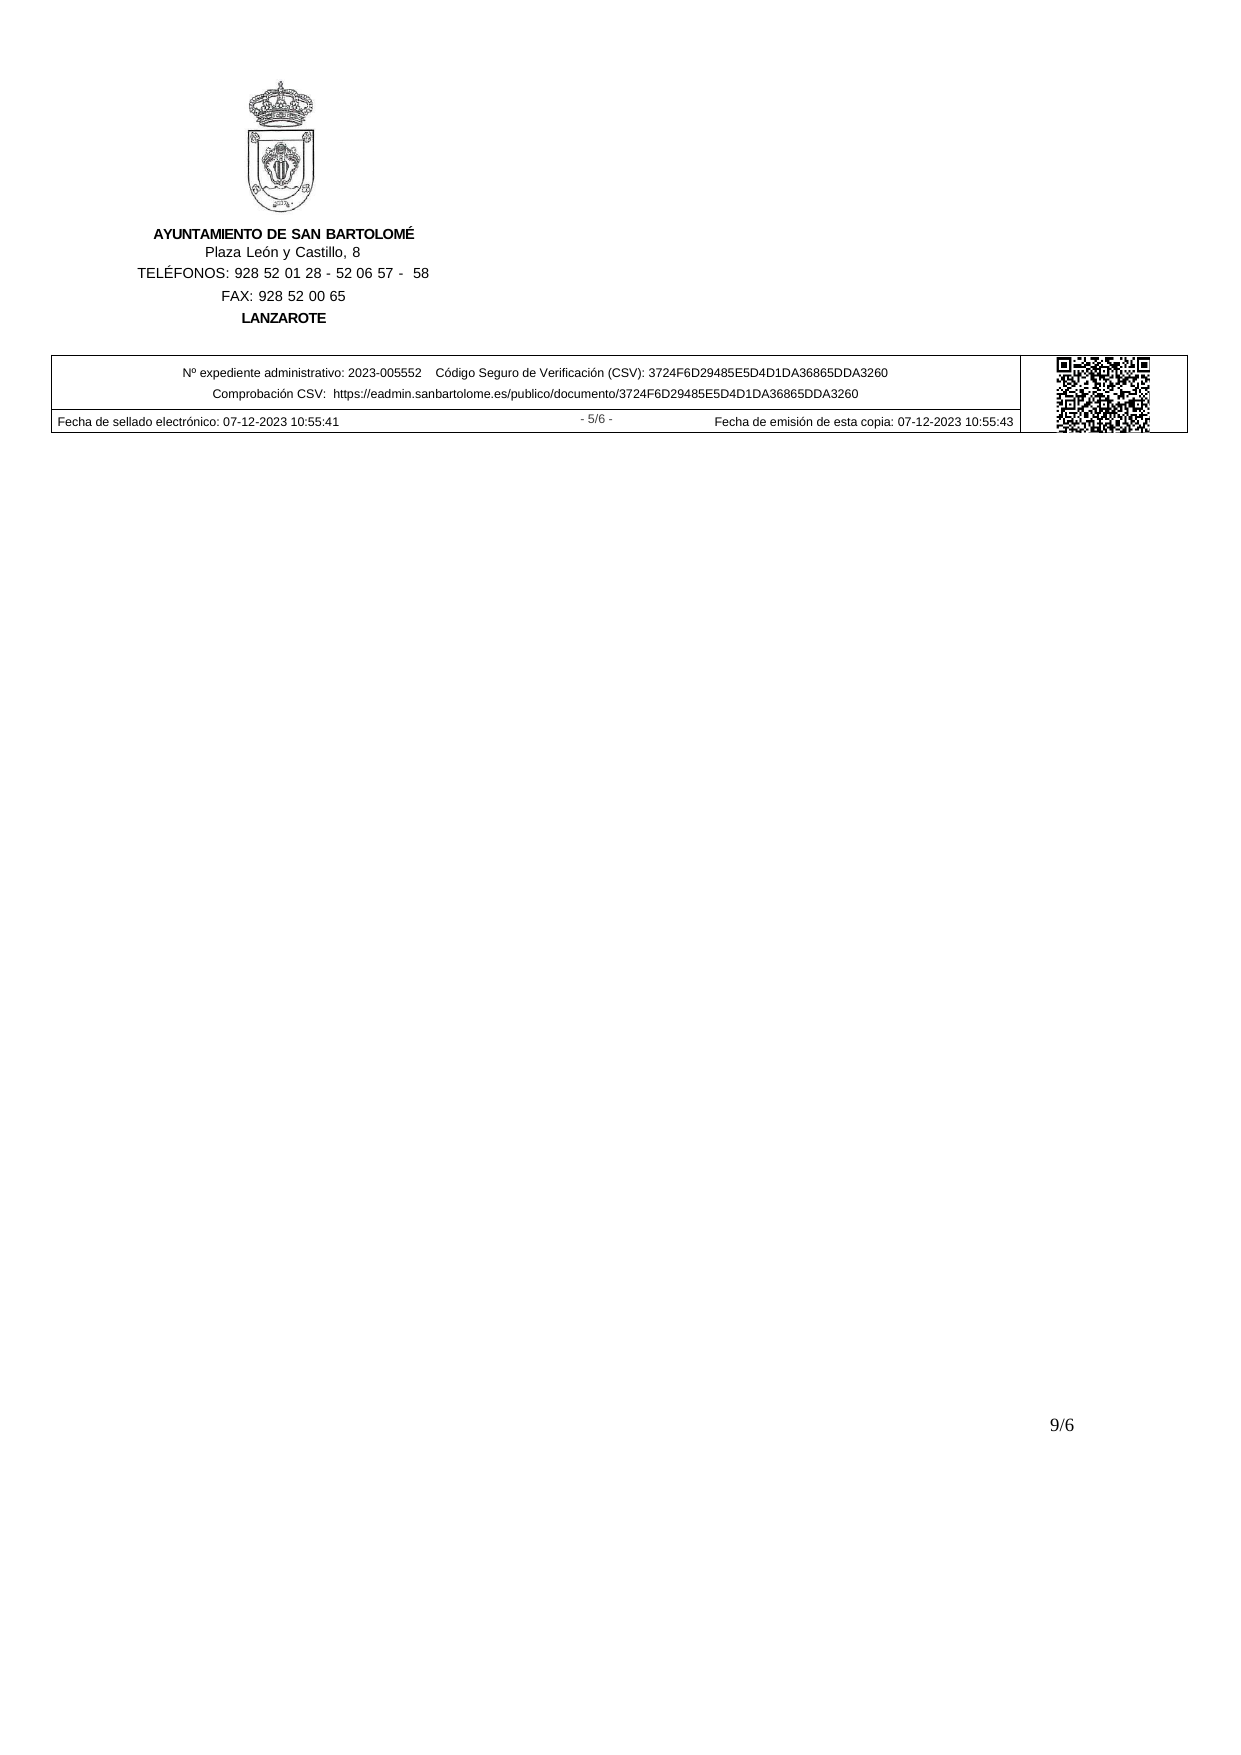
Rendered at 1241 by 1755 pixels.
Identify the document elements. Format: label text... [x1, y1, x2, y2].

table_header [1021, 356, 1187, 432]
table_cell Nº expediente administrativo: 2023-005552 Código Seguro de Verificación (CSV): 3724F6D29485E5D4D1DA36865DDA3260 Comprobación CSV: https://eadmin.sanbartolome.es/publico/documento/3724F6D29485E5D4D1DA36865DDA3260 [52, 356, 1020, 409]
table_cell Fecha de sellado electrónico: 07-12-2023 10:55:41 - 5/6 - Fecha de emisión de esta copia: 07-12-2023 10:55:43 [52, 410, 1020, 432]
